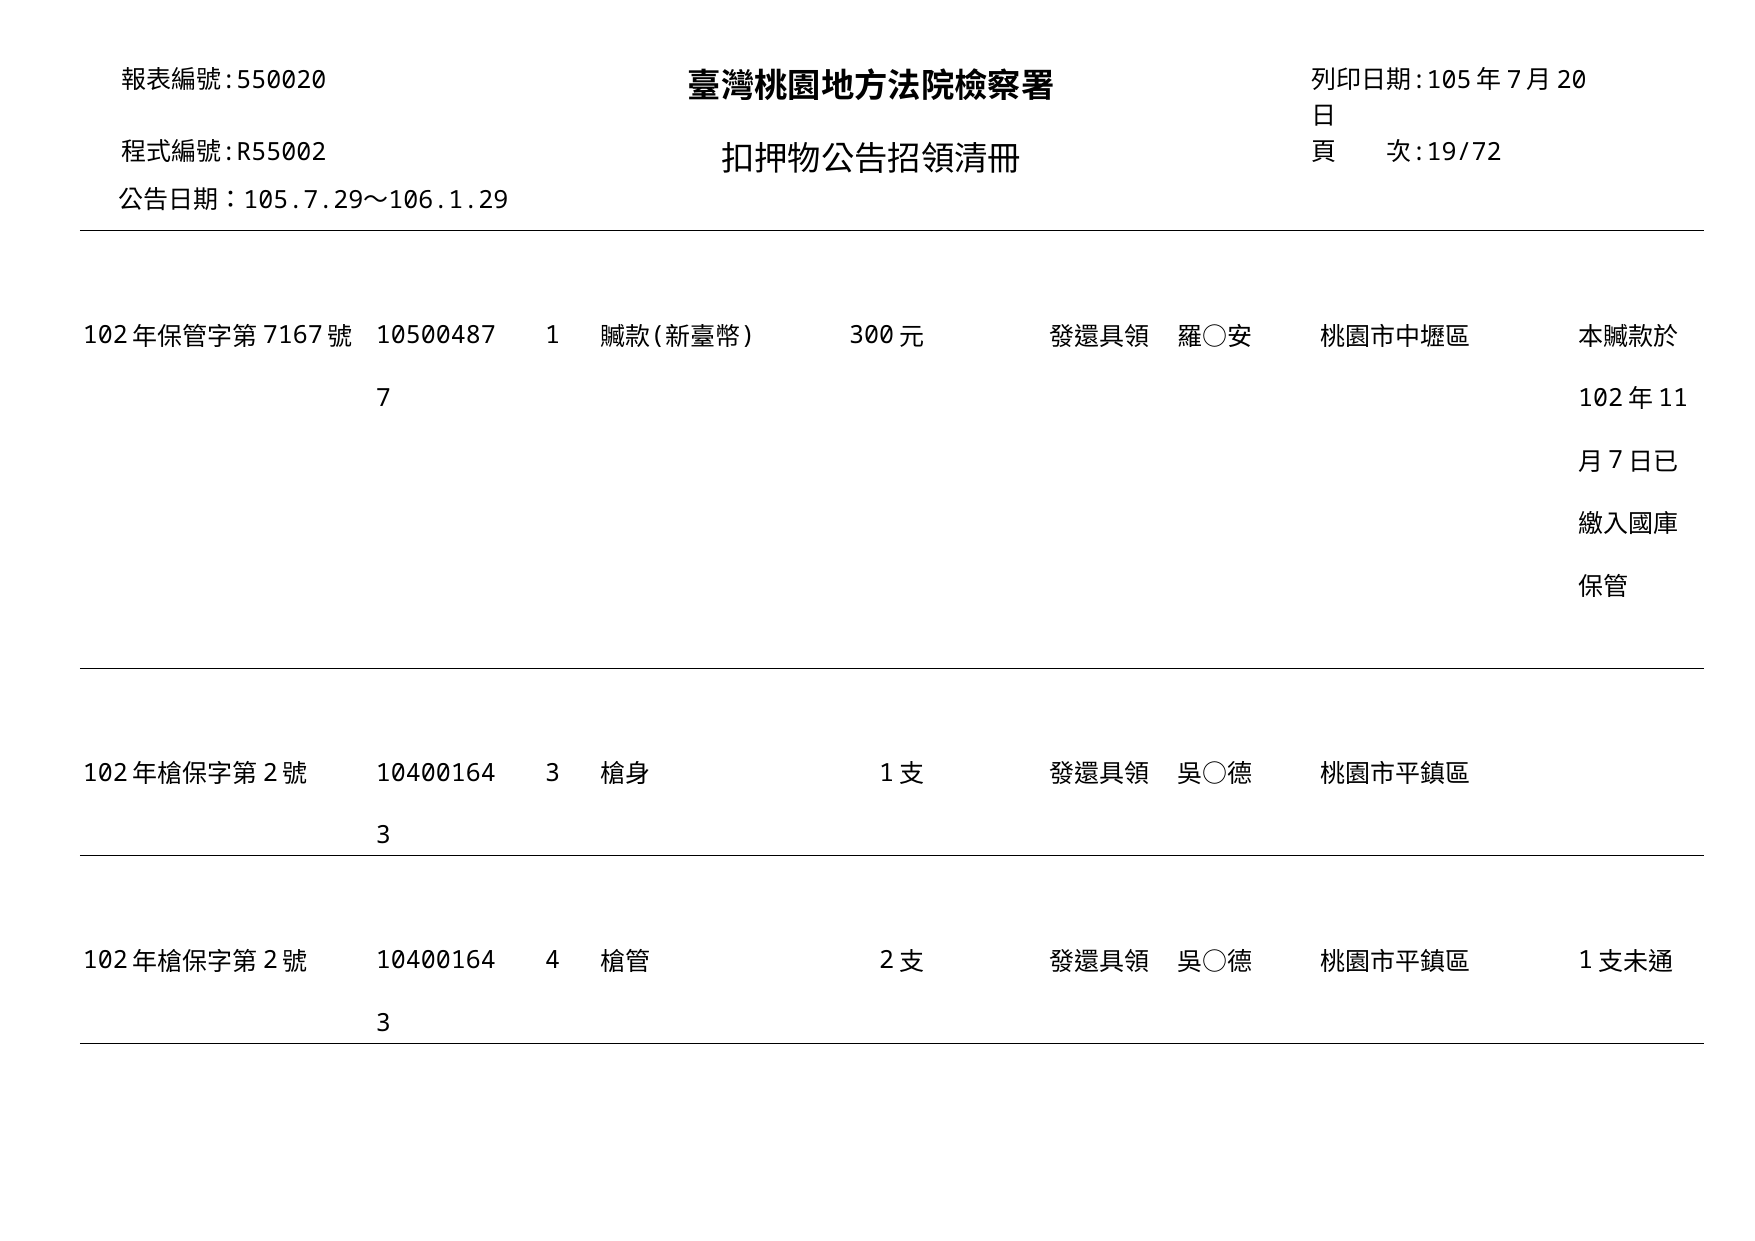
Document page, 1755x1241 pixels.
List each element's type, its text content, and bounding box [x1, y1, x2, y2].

table_cell 105004877 [373, 231, 507, 667]
table_cell 102年槍保字第2號 [80, 856, 373, 1042]
table_cell 吳○德 [1175, 856, 1317, 1042]
table_cell 桃園市平鎮區 [1317, 669, 1575, 855]
table_cell 槍管 [597, 856, 807, 1042]
table_cell [927, 856, 1046, 1042]
table_cell 3 [507, 669, 597, 855]
table_cell 桃園市平鎮區 [1317, 856, 1575, 1042]
table_cell 槍身 [597, 669, 807, 855]
table_cell 本贓款於102年11月7日已繳入國庫保管 [1575, 231, 1704, 667]
table_cell 2支 [808, 856, 927, 1042]
table_cell 1 [507, 231, 597, 667]
table_cell 吳○德 [1175, 669, 1317, 855]
table_cell 104001643 [373, 669, 507, 855]
table_cell 羅○安 [1175, 231, 1317, 667]
table_cell [1575, 669, 1704, 855]
table_cell [927, 231, 1046, 667]
table_cell 1支未通 [1575, 856, 1704, 1042]
table_cell 102年保管字第7167號 [80, 231, 373, 667]
table_cell 桃園市中壢區 [1317, 231, 1575, 667]
table_cell 300元 [808, 231, 927, 667]
table_cell 發還具領 [1046, 669, 1175, 855]
table_cell 104001643 [373, 856, 507, 1042]
table_cell 贓款(新臺幣) [597, 231, 807, 667]
table_cell 102年槍保字第2號 [80, 669, 373, 855]
table_cell 發還具領 [1046, 856, 1175, 1042]
table_cell [927, 669, 1046, 855]
table_cell 發還具領 [1046, 231, 1175, 667]
table_cell 1支 [808, 669, 927, 855]
table_cell 4 [507, 856, 597, 1042]
